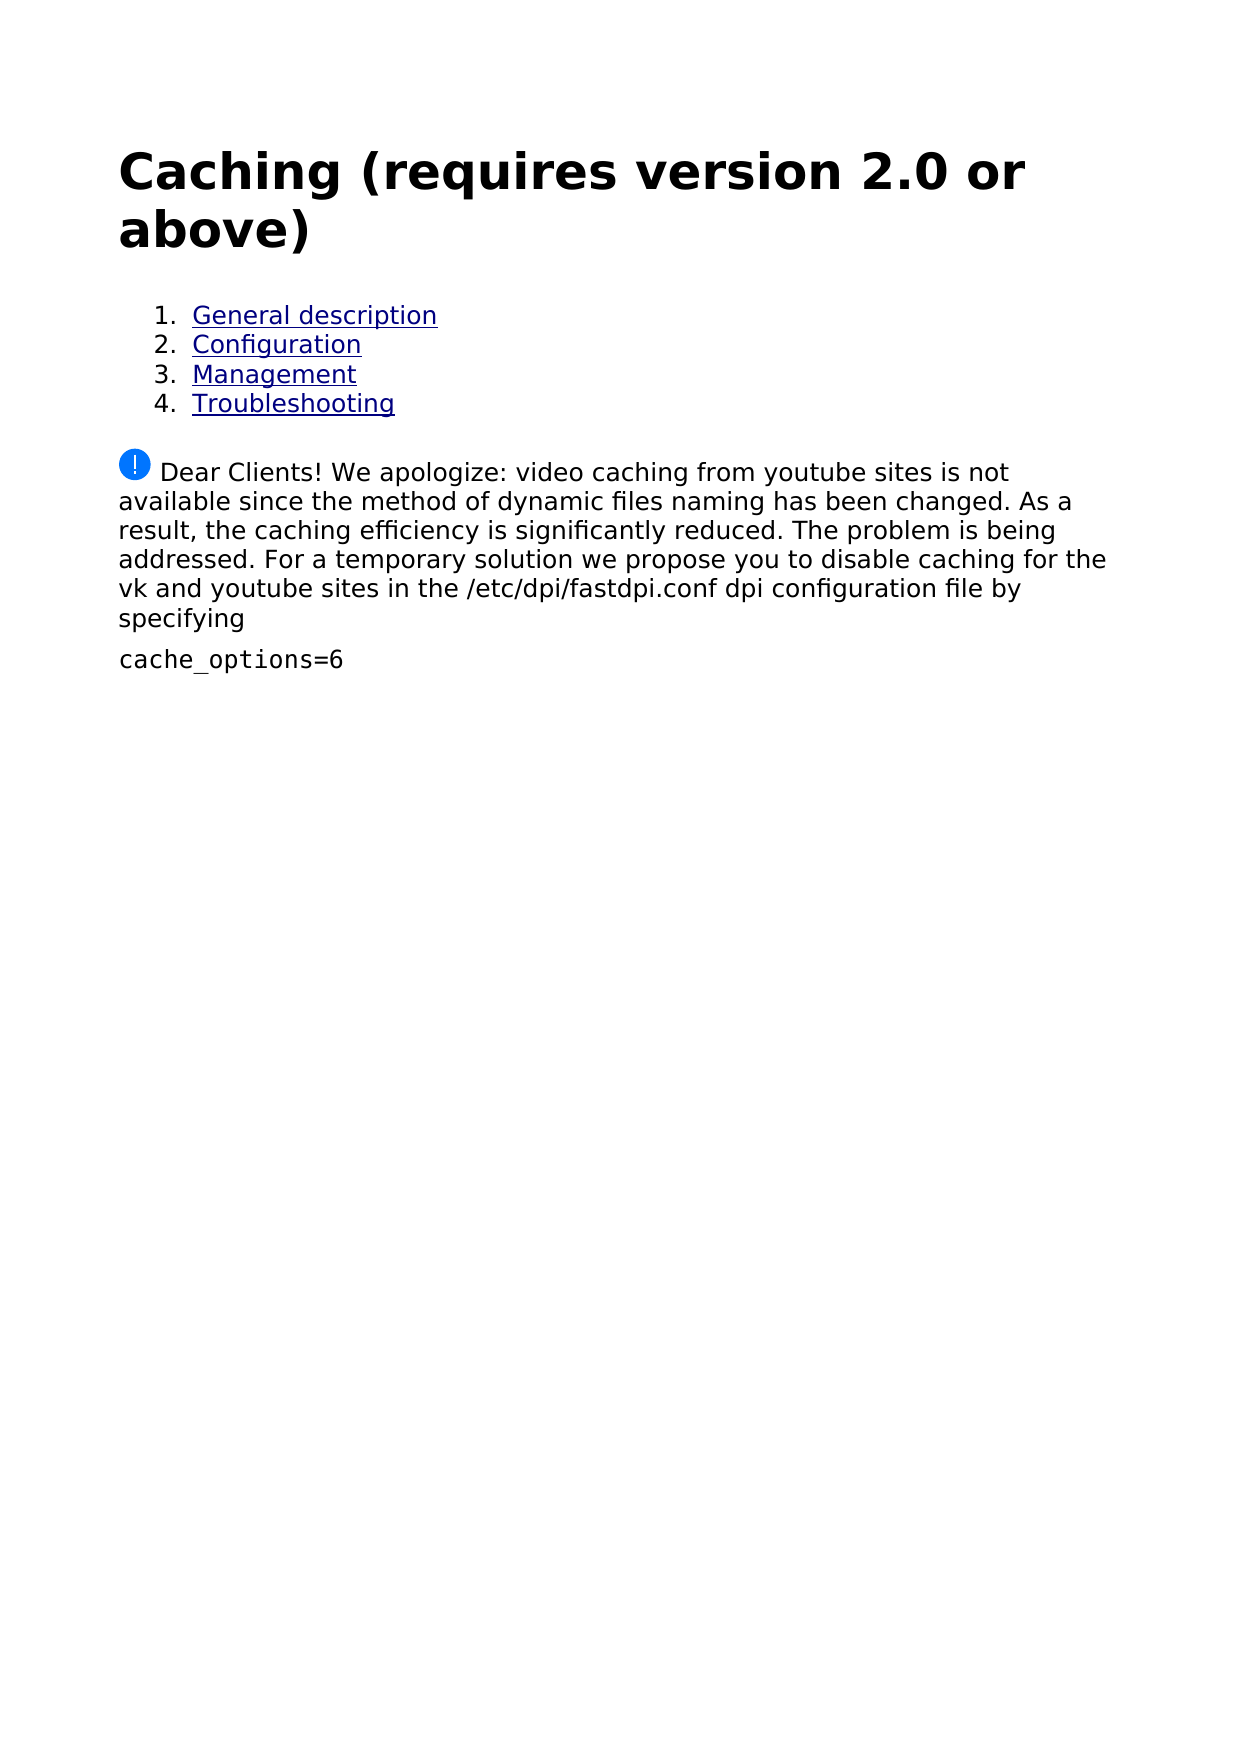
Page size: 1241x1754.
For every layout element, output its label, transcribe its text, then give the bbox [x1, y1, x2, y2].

text Dear Clients! We apologize: video caching from youtube sites is not available since the method of dynamic files naming has been changed. As a result, the caching efficiency is significantly reduced. The problem is being addressed. For a temporary solution we propose you to disable caching for the vk and youtube sites in the /etc/dpi/fastdpi.conf dpi configuration file by specifying [118, 448, 1122, 633]
subtitle Caching (requires version 2.0 or above) [118, 143, 1122, 259]
list Troubleshooting [177, 389, 1122, 418]
text cache_options=6 [118, 645, 1122, 674]
list General description [177, 302, 1122, 331]
list Configuration [177, 331, 1122, 360]
list Management [177, 360, 1122, 389]
